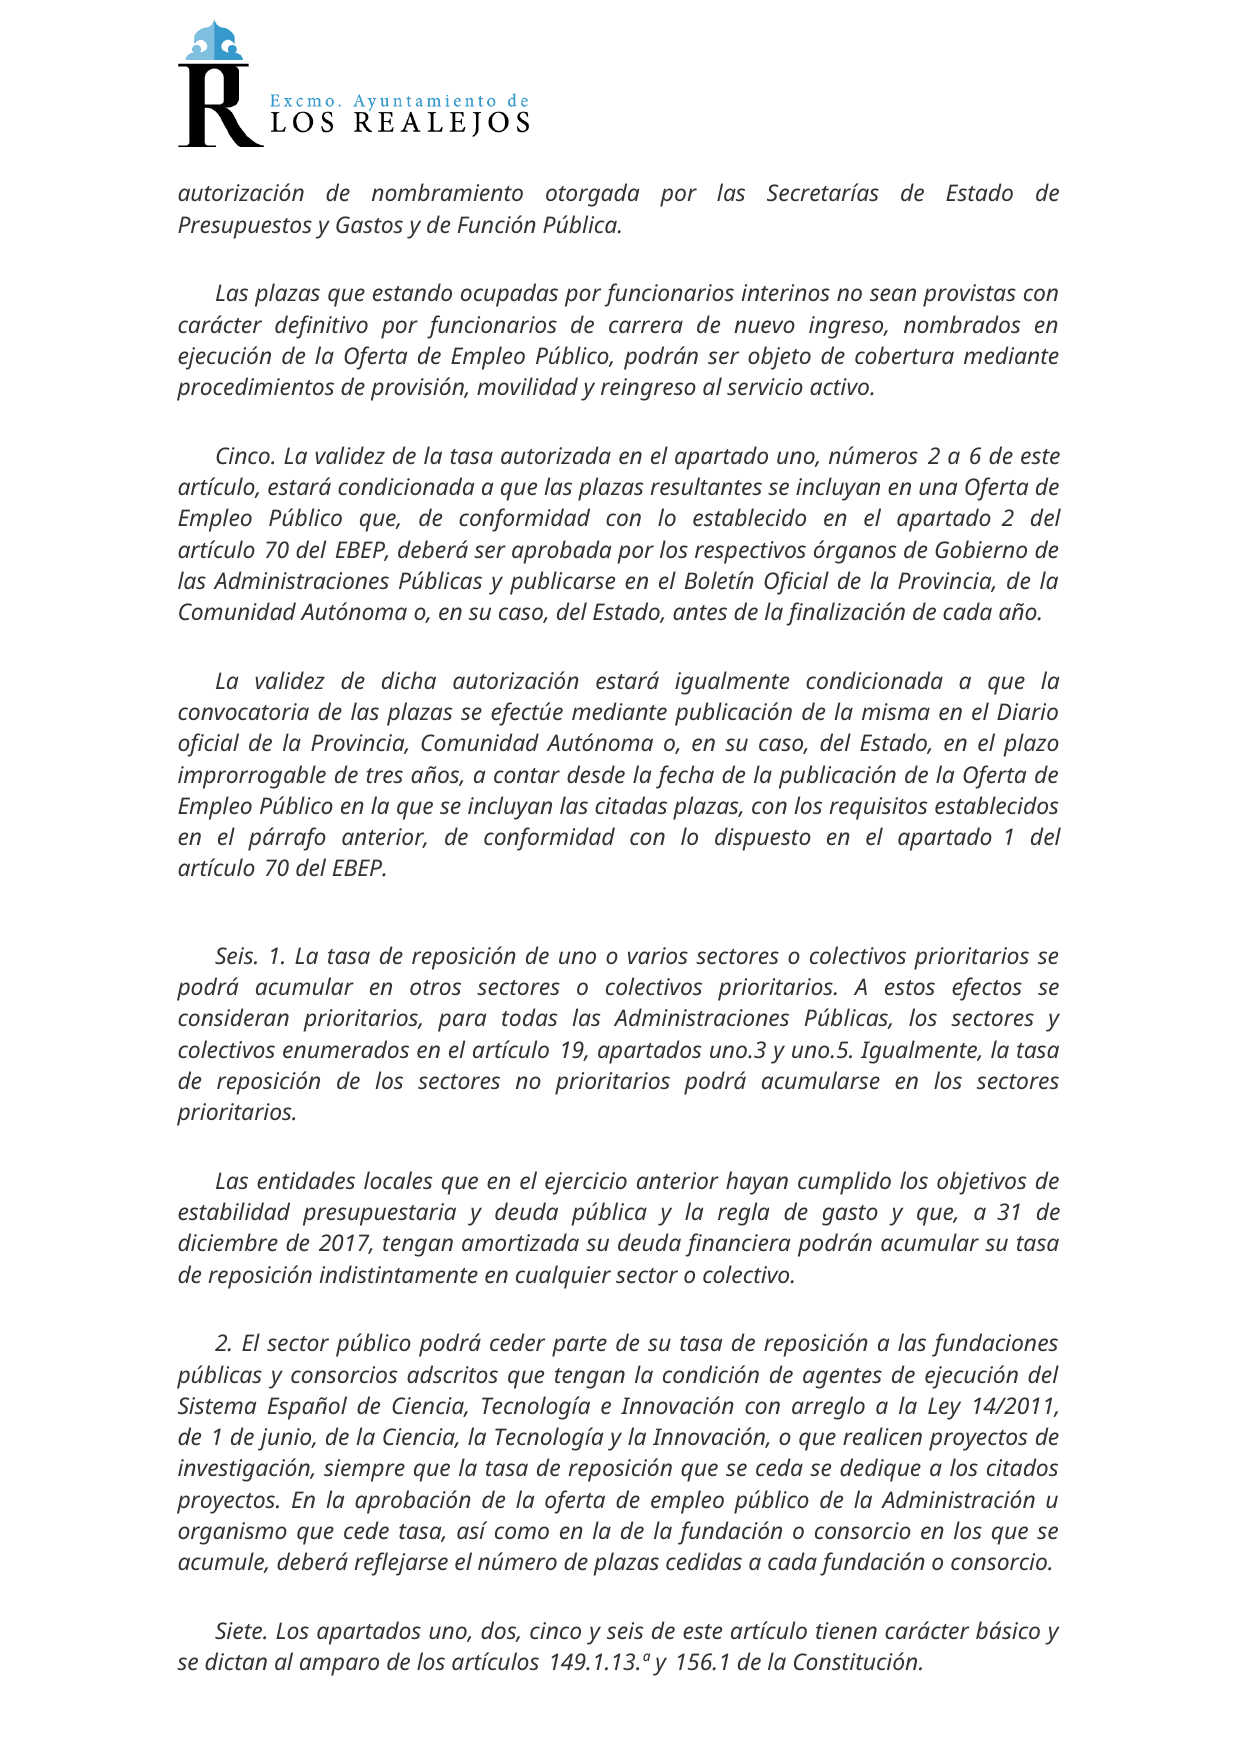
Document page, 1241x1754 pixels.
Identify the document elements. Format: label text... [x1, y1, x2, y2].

text La validez de dicha autorización estará igualmente condicionada a que la convocatoria de las plazas se efectúe mediante publicación de la misma en el Diario oficial de la Provincia, Comunidad Autónoma o, en su caso, del Estado, en el plazo improrrogable de tres años, a contar desde la fecha de la publicación de la Oferta de Empleo Público en la que se incluyan las citadas plazas, con los requisitos establecidos en el párrafo anterior, de conformidad con lo dispuesto en el apartado 1 del artículo 70 del EBEP. [177, 665, 1063, 883]
text Seis. 1. La tasa de reposición de uno o varios sectores o colectivos prioritarios se podrá acumular en otros sectores o colectivos prioritarios. A estos efectos se consideran prioritarios, para todas las Administraciones Públicas, los sectores y colectivos enumerados en el artículo 19, apartados uno.3 y uno.5. Igualmente, la tasa de reposición de los sectores no prioritarios podrá acumularse en los sectores prioritarios. [177, 940, 1063, 1127]
text 2. El sector público podrá ceder parte de su tasa de reposición a las fundaciones públicas y consorcios adscritos que tengan la condición de agentes de ejecución del Sistema Español de Ciencia, Tecnología e Innovación con arreglo a la Ley 14/2011, de 1 de junio, de la Ciencia, la Tecnología y la Innovación, o que realicen proyectos de investigación, siempre que la tasa de reposición que se ceda se dedique a los citados proyectos. En la aprobación de la oferta de empleo público de la Administración u organismo que cede tasa, así como en la de la fundación o consorcio en los que se acumule, deberá reflejarse el número de plazas cedidas a cada fundación o consorcio. [177, 1327, 1063, 1577]
text Las entidades locales que en el ejercicio anterior hayan cumplido los objetivos de estabilidad presupuestaria y deuda pública y la regla de gasto y que, a 31 de diciembre de 2017, tengan amortizada su deuda financiera podrán acumular su tasa de reposición indistintamente en cualquier sector o colectivo. [177, 1165, 1063, 1290]
text autorización de nombramiento otorgada por las Secretarías de Estado de Presupuestos y Gastos y de Función Pública. [177, 177, 1063, 240]
text Las plazas que estando ocupadas por funcionarios interinos no sean provistas con carácter definitivo por funcionarios de carrera de nuevo ingreso, nombrados en ejecución de la Oferta de Empleo Público, podrán ser objeto de cobertura mediante procedimientos de provisión, movilidad y reingreso al servicio activo. [177, 277, 1063, 402]
text Cinco. La validez de la tasa autorizada en el apartado uno, números 2 a 6 de este artículo, estará condicionada a que las plazas resultantes se incluyan en una Oferta de Empleo Público que, de conformidad con lo establecido en el apartado 2 del artículo 70 del EBEP, deberá ser aprobada por los respectivos órganos de Gobierno de las Administraciones Públicas y publicarse en el Boletín Oficial de la Provincia, de la Comunidad Autónoma o, en su caso, del Estado, antes de la finalización de cada año. [177, 440, 1063, 627]
text Siete. Los apartados uno, dos, cinco y seis de este artículo tienen carácter básico y se dictan al amparo de los artículos 149.1.13.ª y 156.1 de la Constitución. [177, 1615, 1063, 1677]
